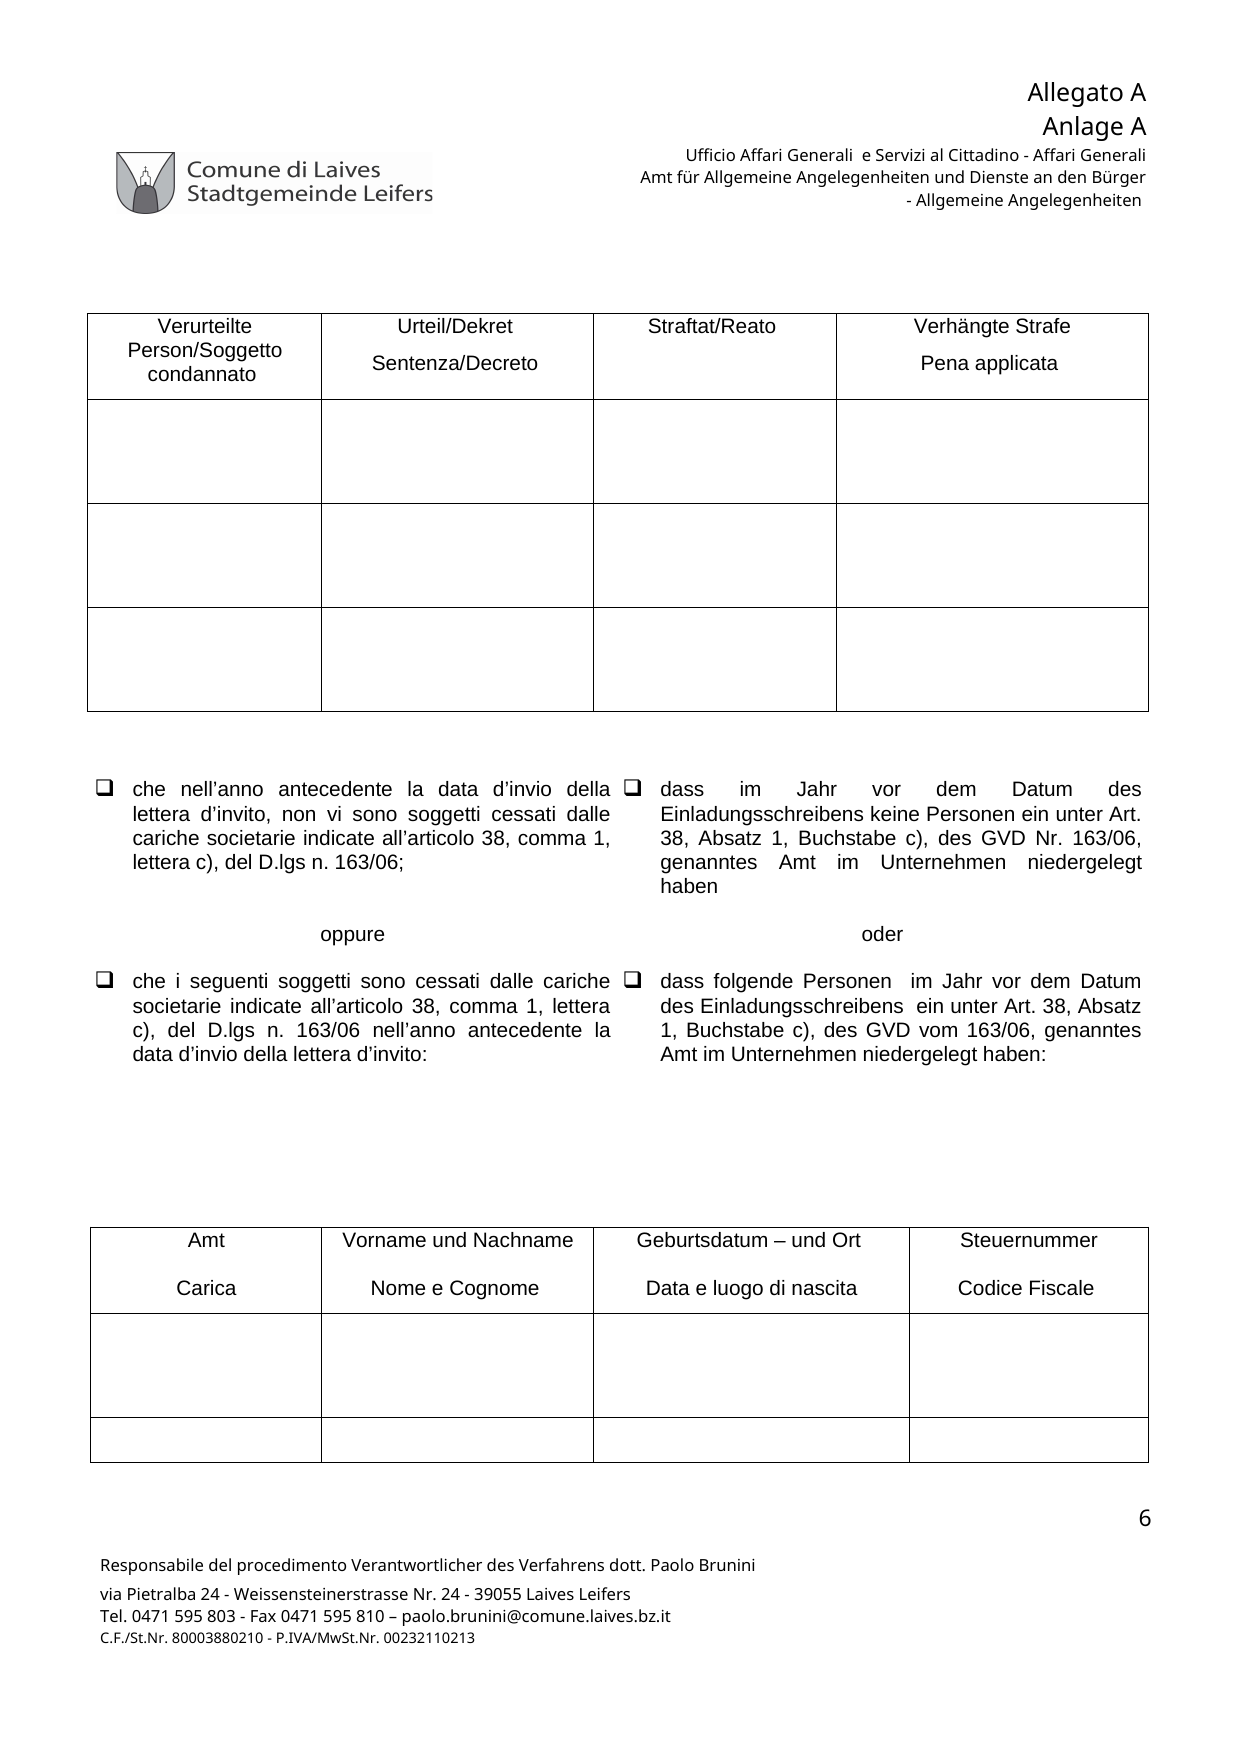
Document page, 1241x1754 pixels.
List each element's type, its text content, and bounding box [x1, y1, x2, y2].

picture [116, 152, 433, 214]
table_cell [88, 400, 321, 503]
table_cell [837, 400, 1148, 503]
table_cell [91, 1418, 321, 1462]
table_header Straftat/Reato [594, 314, 836, 398]
table_cell [322, 504, 593, 607]
table_cell che i seguenti soggetti sono cessati dalle cariche societarie indicate all’articolo 38, comma 1, lettera c), del D.lgs n. 163/06 nell’anno antecedente la data d’invio della lettera d’invito: [89, 964, 617, 1108]
table_header Urteil/Dekret Sentenza/Decreto [322, 314, 593, 398]
table_cell [322, 1418, 593, 1462]
table_header Verurteilte Person/Soggetto condannato [88, 314, 321, 398]
table_header Geburtsdatum – und Ort Data e luogo di nascita [594, 1228, 909, 1313]
table_cell [88, 608, 321, 711]
table_cell oppure [89, 916, 617, 964]
table_cell [837, 504, 1148, 607]
table_header che nell’anno antecedente la data d’invio della lettera d’invito, non vi sono soggetti cessati dalle cariche societarie indicate all’articolo 38, comma 1, lettera c), del D.lgs n. 163/06; [89, 771, 617, 916]
table_cell dass folgende Personen im Jahr vor dem Datum des Einladungsschreibens ein unter Art. 38, Absatz 1, Buchstabe c), des GVD vom 163/06, genanntes Amt im Unternehmen niedergelegt haben: [617, 964, 1148, 1108]
table_header Amt Carica [91, 1228, 321, 1313]
table_cell [322, 400, 593, 503]
table_cell [322, 608, 593, 711]
table_cell [594, 1418, 909, 1462]
table_cell [594, 1314, 909, 1417]
table_cell [88, 504, 321, 607]
table_cell [91, 1314, 321, 1417]
table_cell [910, 1418, 1148, 1462]
table_header Steuernummer Codice Fiscale [910, 1228, 1148, 1313]
table_cell [837, 608, 1148, 711]
table_cell [322, 1314, 593, 1417]
table_cell [594, 608, 836, 711]
table_cell oder [617, 916, 1148, 964]
table_cell [910, 1314, 1148, 1417]
table_header dass im Jahr vor dem Datum des Einladungsschreibens keine Personen ein unter Art. 38, Absatz 1, Buchstabe c), des GVD Nr. 163/06, genanntes Amt im Unternehmen niedergelegt haben [617, 771, 1148, 916]
table_header Vorname und Nachname Nome e Cognome [322, 1228, 593, 1313]
table_cell [594, 504, 836, 607]
table_cell [594, 400, 836, 503]
table_header Verhängte Strafe Pena applicata [837, 314, 1148, 398]
